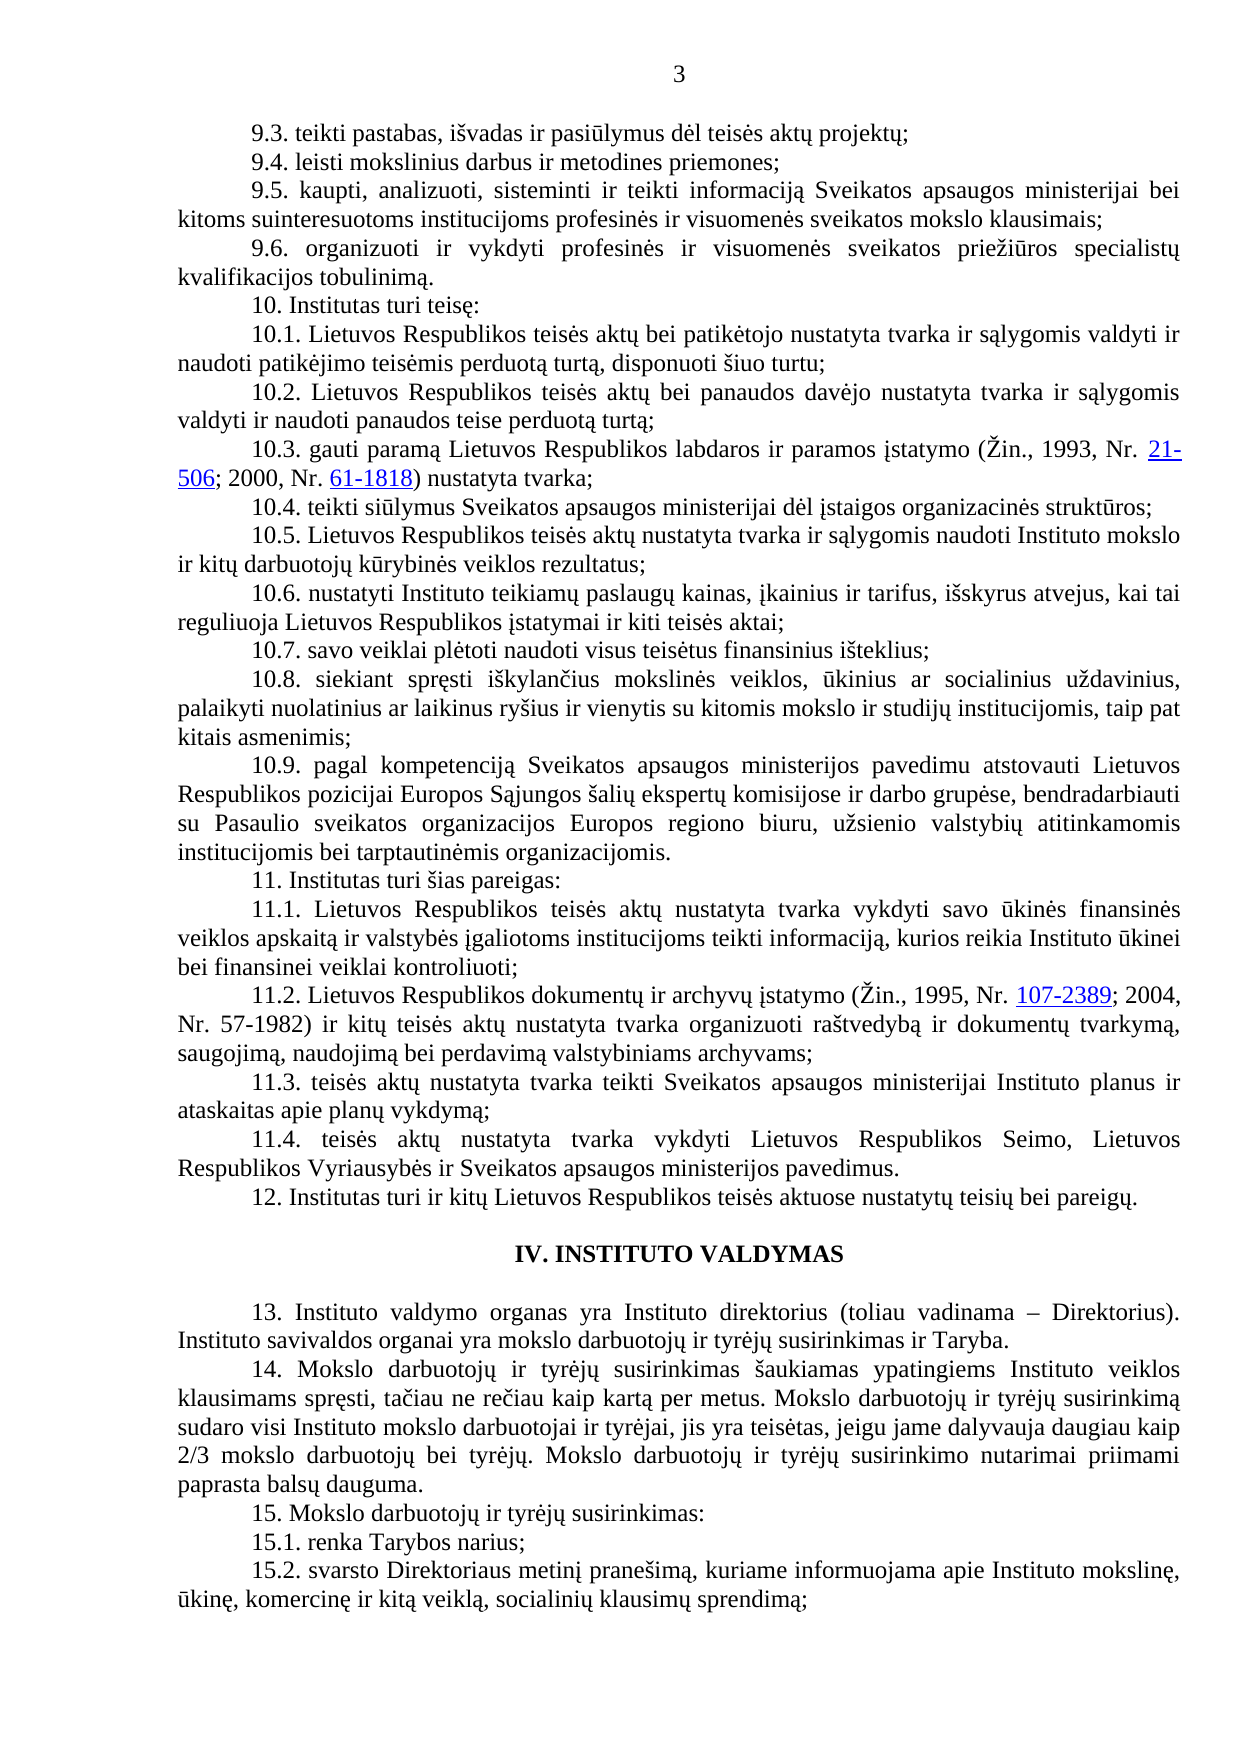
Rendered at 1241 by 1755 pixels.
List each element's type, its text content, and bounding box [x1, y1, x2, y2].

text 10.7. savo veiklai plėtoti naudoti visus teisėtus finansinius išteklius; [177, 636, 1181, 664]
text 15. Mokslo darbuotojų ir tyrėjų susirinkimas: [177, 1498, 1181, 1527]
text 14. Mokslo darbuotojų ir tyrėjų susirinkimas šaukiamas ypatingiems Instituto veiklos klausimams spręsti, tačiau ne rečiau kaip kartą per metus. Mokslo darbuotojų ir tyrėjų susirinkimą sudaro visi Instituto mokslo darbuotojai ir tyrėjai, jis yra teisėtas, jeigu jame dalyvauja daugiau kaip 2/3 mokslo darbuotojų bei tyrėjų. Mokslo darbuotojų ir tyrėjų susirinkimo nutarimai priimami paprasta balsų dauguma. [177, 1354, 1181, 1498]
text 9.6. organizuoti ir vykdyti profesinės ir visuomenės sveikatos priežiūros specialistų kvalifikacijos tobulinimą. [177, 233, 1181, 291]
text 10.1. Lietuvos Respublikos teisės aktų bei patikėtojo nustatyta tvarka ir sąlygomis valdyti ir naudoti patikėjimo teisėmis perduotą turtą, disponuoti šiuo turtu; [177, 319, 1181, 377]
text IV. INSTITUTO VALDYMAS [177, 1239, 1181, 1268]
text 11.3. teisės aktų nustatyta tvarka teikti Sveikatos apsaugos ministerijai Instituto planus ir ataskaitas apie planų vykdymą; [177, 1067, 1181, 1124]
text 10.9. pagal kompetenciją Sveikatos apsaugos ministerijos pavedimu atstovauti Lietuvos Respublikos pozicijai Europos Sąjungos šalių ekspertų komisijose ir darbo grupėse, bendradarbiauti su Pasaulio sveikatos organizacijos Europos regiono biuru, užsienio valstybių atitinkamomis institucijomis bei tarptautinėmis organizacijomis. [177, 751, 1181, 866]
text 10.6. nustatyti Instituto teikiamų paslaugų kainas, įkainius ir tarifus, išskyrus atvejus, kai tai reguliuoja Lietuvos Respublikos įstatymai ir kiti teisės aktai; [177, 578, 1181, 636]
text 15.2. svarsto Direktoriaus metinį pranešimą, kuriame informuojama apie Instituto mokslinę, ūkinę, komercinę ir kitą veiklą, socialinių klausimų sprendimą; [177, 1556, 1181, 1613]
text 9.4. leisti mokslinius darbus ir metodines priemones; [177, 147, 1181, 176]
text 11.2. Lietuvos Respublikos dokumentų ir archyvų įstatymo (Žin., 1995, Nr. 107-2389; 2004, Nr. 57-1982) ir kitų teisės aktų nustatyta tvarka organizuoti raštvedybą ir dokumentų tvarkymą, saugojimą, naudojimą bei perdavimą valstybiniams archyvams; [177, 981, 1181, 1067]
text 10.5. Lietuvos Respublikos teisės aktų nustatyta tvarka ir sąlygomis naudoti Instituto mokslo ir kitų darbuotojų kūrybinės veiklos rezultatus; [177, 521, 1181, 578]
text 9.3. teikti pastabas, išvadas ir pasiūlymus dėl teisės aktų projektų; [177, 118, 1181, 147]
text 10.8. siekiant spręsti iškylančius mokslinės veiklos, ūkinius ar socialinius uždavinius, palaikyti nuolatinius ar laikinus ryšius ir vienytis su kitomis mokslo ir studijų institucijomis, taip pat kitais asmenimis; [177, 664, 1181, 751]
text 10. Institutas turi teisę: [177, 291, 1181, 319]
text 11. Institutas turi šias pareigas: [177, 866, 1181, 894]
text 10.3. gauti paramą Lietuvos Respublikos labdaros ir paramos įstatymo (Žin., 1993, Nr. 21-506; 2000, Nr. 61-1818) nustatyta tvarka; [177, 434, 1181, 492]
text 15.1. renka Tarybos narius; [177, 1527, 1181, 1556]
text 9.5. kaupti, analizuoti, sisteminti ir teikti informaciją Sveikatos apsaugos ministerijai bei kitoms suinteresuotoms institucijoms profesinės ir visuomenės sveikatos mokslo klausimais; [177, 176, 1181, 233]
text 13. Instituto valdymo organas yra Instituto direktorius (toliau vadinama – Direktorius). Instituto savivaldos organai yra mokslo darbuotojų ir tyrėjų susirinkimas ir Taryba. [177, 1297, 1181, 1354]
text 11.1. Lietuvos Respublikos teisės aktų nustatyta tvarka vykdyti savo ūkinės finansinės veiklos apskaitą ir valstybės įgaliotoms institucijoms teikti informaciją, kurios reikia Instituto ūkinei bei finansinei veiklai kontroliuoti; [177, 894, 1181, 981]
text 10.4. teikti siūlymus Sveikatos apsaugos ministerijai dėl įstaigos organizacinės struktūros; [177, 492, 1181, 521]
text 12. Institutas turi ir kitų Lietuvos Respublikos teisės aktuose nustatytų teisių bei pareigų. [177, 1182, 1181, 1211]
text 10.2. Lietuvos Respublikos teisės aktų bei panaudos davėjo nustatyta tvarka ir sąlygomis valdyti ir naudoti panaudos teise perduotą turtą; [177, 377, 1181, 434]
text 11.4. teisės aktų nustatyta tvarka vykdyti Lietuvos Respublikos Seimo, Lietuvos Respublikos Vyriausybės ir Sveikatos apsaugos ministerijos pavedimus. [177, 1124, 1181, 1182]
